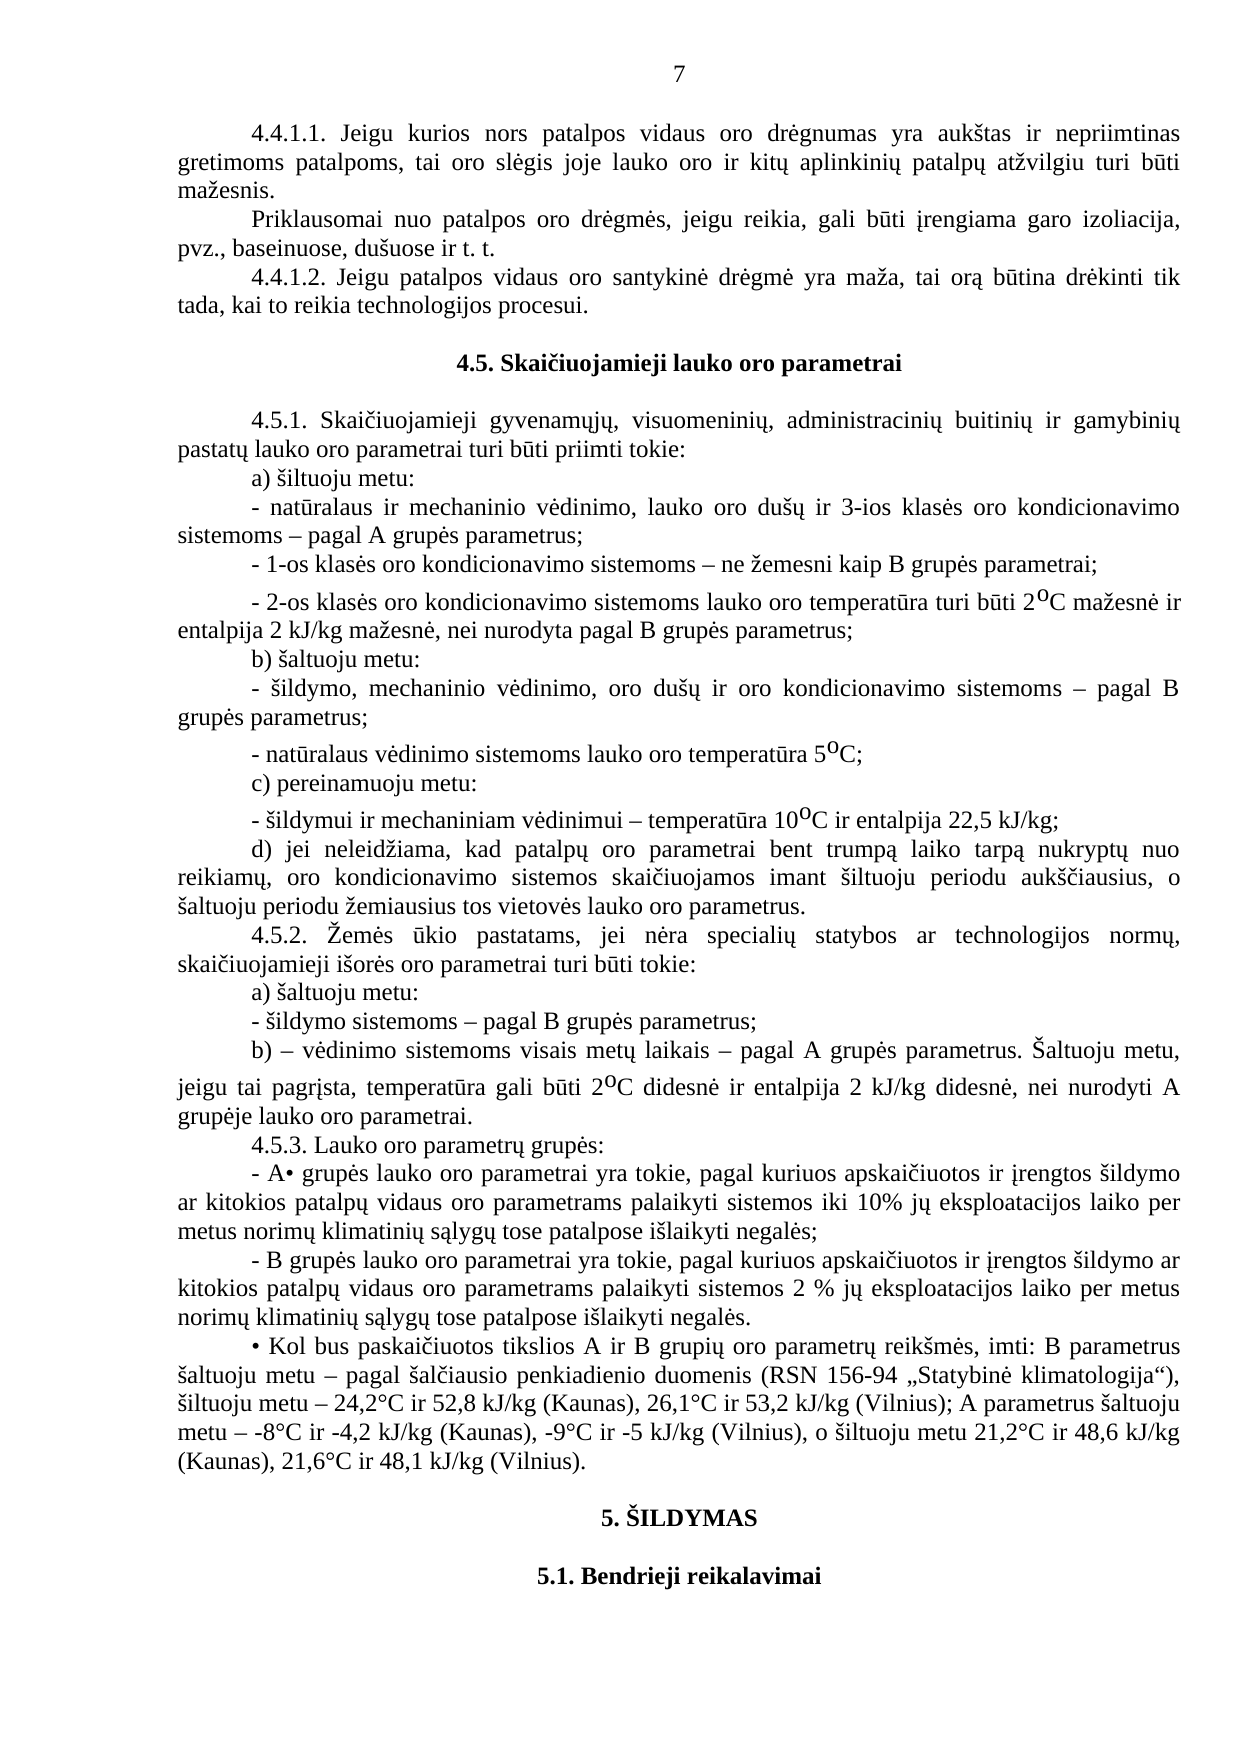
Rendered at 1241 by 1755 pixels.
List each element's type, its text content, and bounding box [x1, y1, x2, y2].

text - natūralaus ir mechaninio vėdinimo, lauko oro dušų ir 3-ios klasės oro kondicionavimo sistemoms – pagal A grupės parametrus; [177, 492, 1181, 549]
text 4.5.2. Žemės ūkio pastatams, jei nėra specialių statybos ar technologijos normų, skaičiuojamieji išorės oro parametrai turi būti tokie: [177, 920, 1181, 977]
text - 1-os klasės oro kondicionavimo sistemoms – ne žemesni kaip B grupės parametrai; [177, 549, 1181, 578]
text a) šiltuoju metu: [177, 463, 1181, 492]
text a) šaltuoju metu: [177, 977, 1181, 1006]
text - B grupės lauko oro parametrai yra tokie, pagal kuriuos apskaičiuotos ir įrengtos šildymo ar kitokios patalpų vidaus oro parametrams palaikyti sistemos 2 % jų eksploatacijos laiko per metus norimų klimatinių sąlygų tose patalpose išlaikyti negalės. [177, 1245, 1181, 1331]
text 4.4.1.1. Jeigu kurios nors patalpos vidaus oro drėgnumas yra aukštas ir nepriimtinas gretimoms patalpoms, tai oro slėgis joje lauko oro ir kitų aplinkinių patalpų atžvilgiu turi būti mažesnis. [177, 118, 1181, 204]
text • Kol bus paskaičiuotos tikslios A ir B grupių oro parametrų reikšmės, imti: B parametrus šaltuoju metu – pagal šalčiausio penkiadienio duomenis (RSN 156-94 „Statybinė klimatologija“), šiltuoju metu – 24,2°C ir 52,8 kJ/kg (Kaunas), 26,1°C ir 53,2 kJ/kg (Vilnius); A parametrus šaltuoju metu – -8°C ir -4,2 kJ/kg (Kaunas), -9°C ir -5 kJ/kg (Vilnius), o šiltuoju metu 21,2°C ir 48,6 kJ/kg (Kaunas), 21,6°C ir 48,1 kJ/kg (Vilnius). [177, 1331, 1181, 1475]
text 4.5.3. Lauko oro parametrų grupės: [177, 1130, 1181, 1158]
text - šildymui ir mechaniniam vėdinimui – temperatūra 10oC ir entalpija 22,5 kJ/kg; [177, 796, 1181, 834]
text b) – vėdinimo sistemoms visais metų laikais – pagal A grupės parametrus. Šaltuoju metu, jeigu tai pagrįsta, temperatūra gali būti 2oC didesnė ir entalpija 2 kJ/kg didesnė, nei nurodyti A grupėje lauko oro parametrai. [177, 1035, 1181, 1130]
text 5. ŠILDYMAS [177, 1503, 1181, 1532]
text c) pereinamuoju metu: [177, 768, 1181, 796]
text 5.1. Bendrieji reikalavimai [177, 1561, 1181, 1590]
text - šildymo sistemoms – pagal B grupės parametrus; [177, 1006, 1181, 1035]
text 4.5.1. Skaičiuojamieji gyvenamųjų, visuomeninių, administracinių buitinių ir gamybinių pastatų lauko oro parametrai turi būti priimti tokie: [177, 406, 1181, 463]
text b) šaltuoju metu: [177, 644, 1181, 673]
text - natūralaus vėdinimo sistemoms lauko oro temperatūra 5oC; [177, 730, 1181, 768]
text Priklausomai nuo patalpos oro drėgmės, jeigu reikia, gali būti įrengiama garo izoliacija, pvz., baseinuose, dušuose ir t. t. [177, 204, 1181, 262]
text d) jei neleidžiama, kad patalpų oro parametrai bent trumpą laiko tarpą nukryptų nuo reikiamų, oro kondicionavimo sistemos skaičiuojamos imant šiltuoju periodu aukščiausius, o šaltuoju periodu žemiausius tos vietovės lauko oro parametrus. [177, 834, 1181, 920]
text 4.4.1.2. Jeigu patalpos vidaus oro santykinė drėgmė yra maža, tai orą būtina drėkinti tik tada, kai to reikia technologijos procesui. [177, 262, 1181, 319]
text - šildymo, mechaninio vėdinimo, oro dušų ir oro kondicionavimo sistemoms – pagal B grupės parametrus; [177, 673, 1181, 730]
text - A• grupės lauko oro parametrai yra tokie, pagal kuriuos apskaičiuotos ir įrengtos šildymo ar kitokios patalpų vidaus oro parametrams palaikyti sistemos iki 10% jų eksploatacijos laiko per metus norimų klimatinių sąlygų tose patalpose išlaikyti negalės; [177, 1158, 1181, 1245]
text 4.5. Skaičiuojamieji lauko oro parametrai [177, 348, 1181, 377]
text - 2-os klasės oro kondicionavimo sistemoms lauko oro temperatūra turi būti 2oC mažesnė ir entalpija 2 kJ/kg mažesnė, nei nurodyta pagal B grupės parametrus; [177, 578, 1181, 644]
